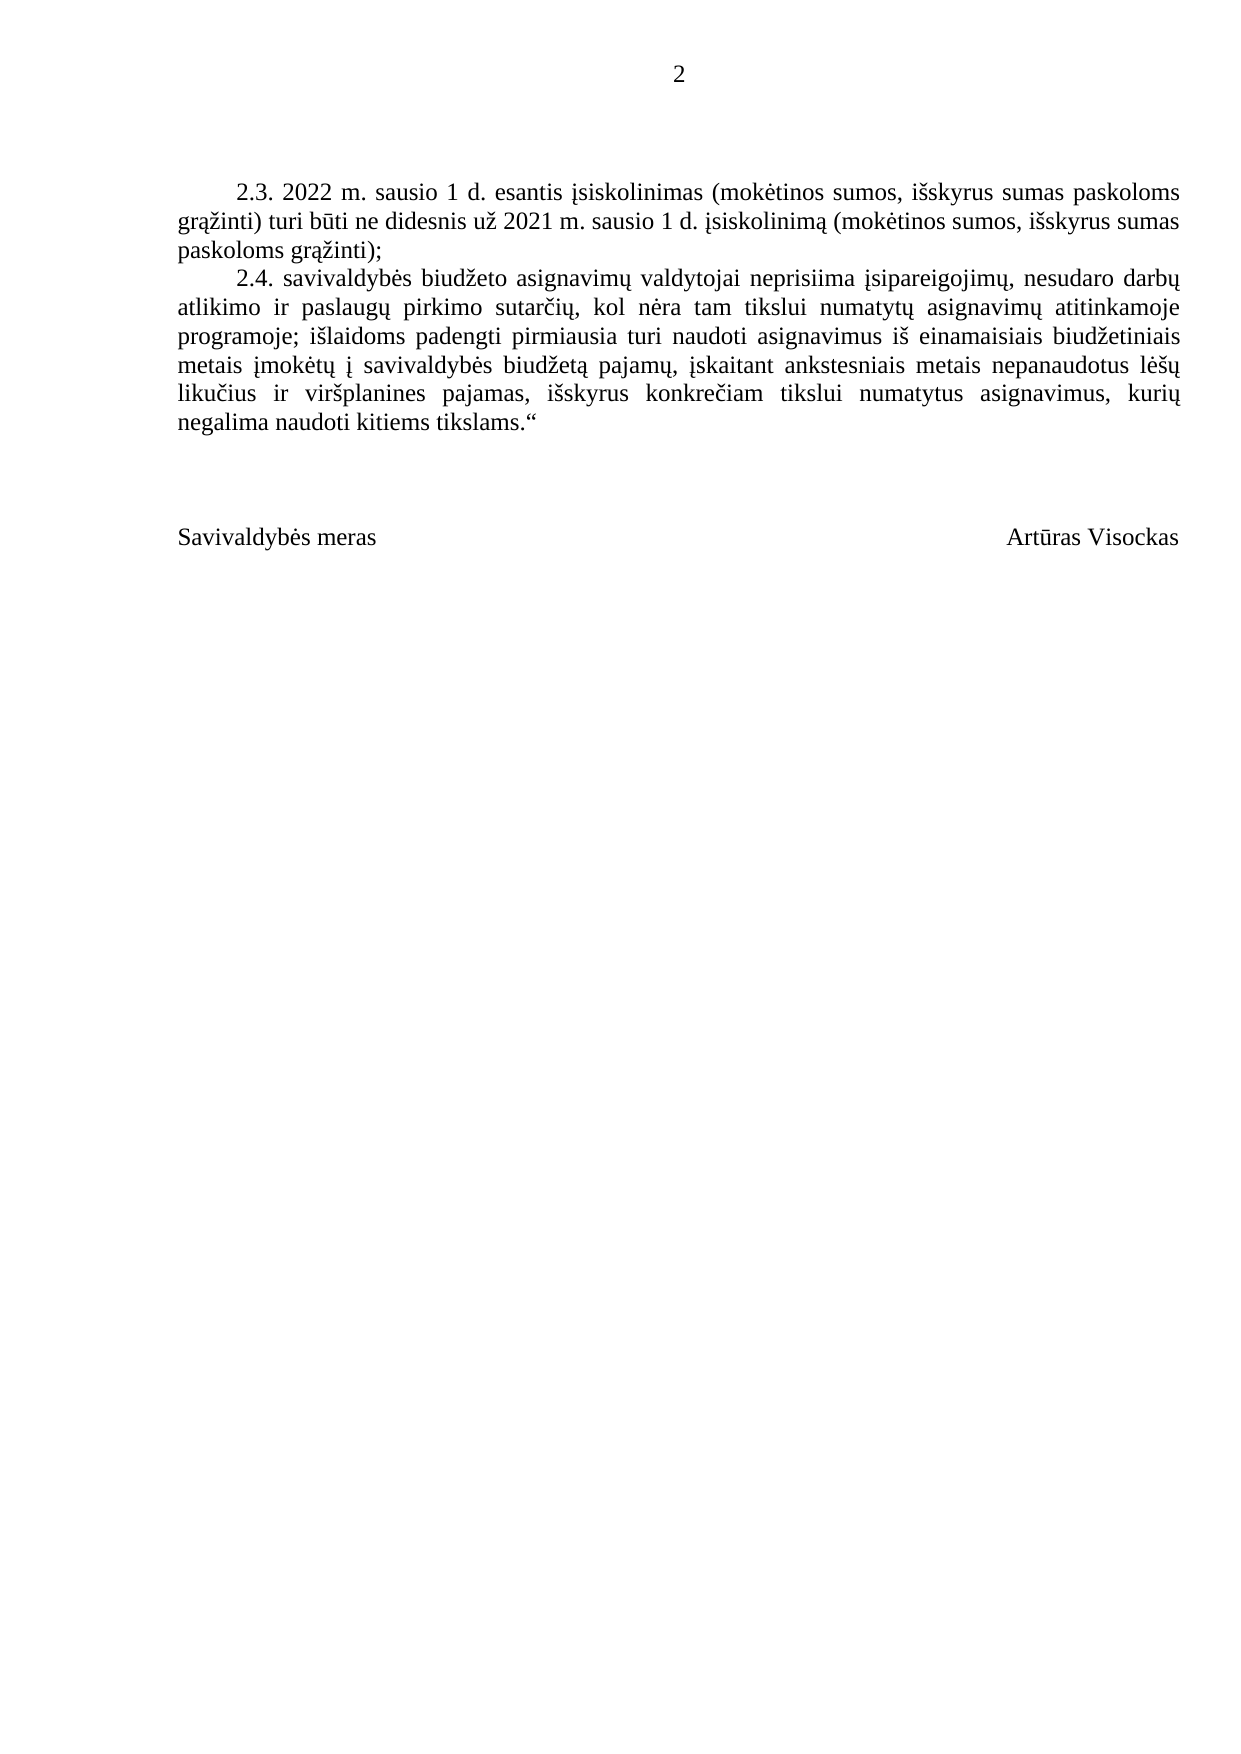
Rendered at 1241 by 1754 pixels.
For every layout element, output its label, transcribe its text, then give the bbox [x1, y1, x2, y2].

text 2.4. savivaldybės biudžeto asignavimų valdytojai neprisiima įsipareigojimų, nesudaro darbų atlikimo ir paslaugų pirkimo sutarčių, kol nėra tam tikslui numatytų asignavimų atitinkamoje programoje; išlaidoms padengti pirmiausia turi naudoti asignavimus iš einamaisiais biudžetiniais metais įmokėtų į savivaldybės biudžetą pajamų, įskaitant ankstesniais metais nepanaudotus lėšų likučius ir viršplanines pajamas, išskyrus konkrečiam tikslui numatytus asignavimus, kurių negalima naudoti kitiems tikslams.“ [177, 263, 1181, 436]
text 2.3. 2022 m. sausio 1 d. esantis įsiskolinimas (mokėtinos sumos, išskyrus sumas paskoloms grąžinti) turi būti ne didesnis už 2021 m. sausio 1 d. įsiskolinimą (mokėtinos sumos, išskyrus sumas paskoloms grąžinti); [177, 177, 1181, 263]
text Savivaldybės meras Artūras Visockas [177, 522, 1181, 551]
